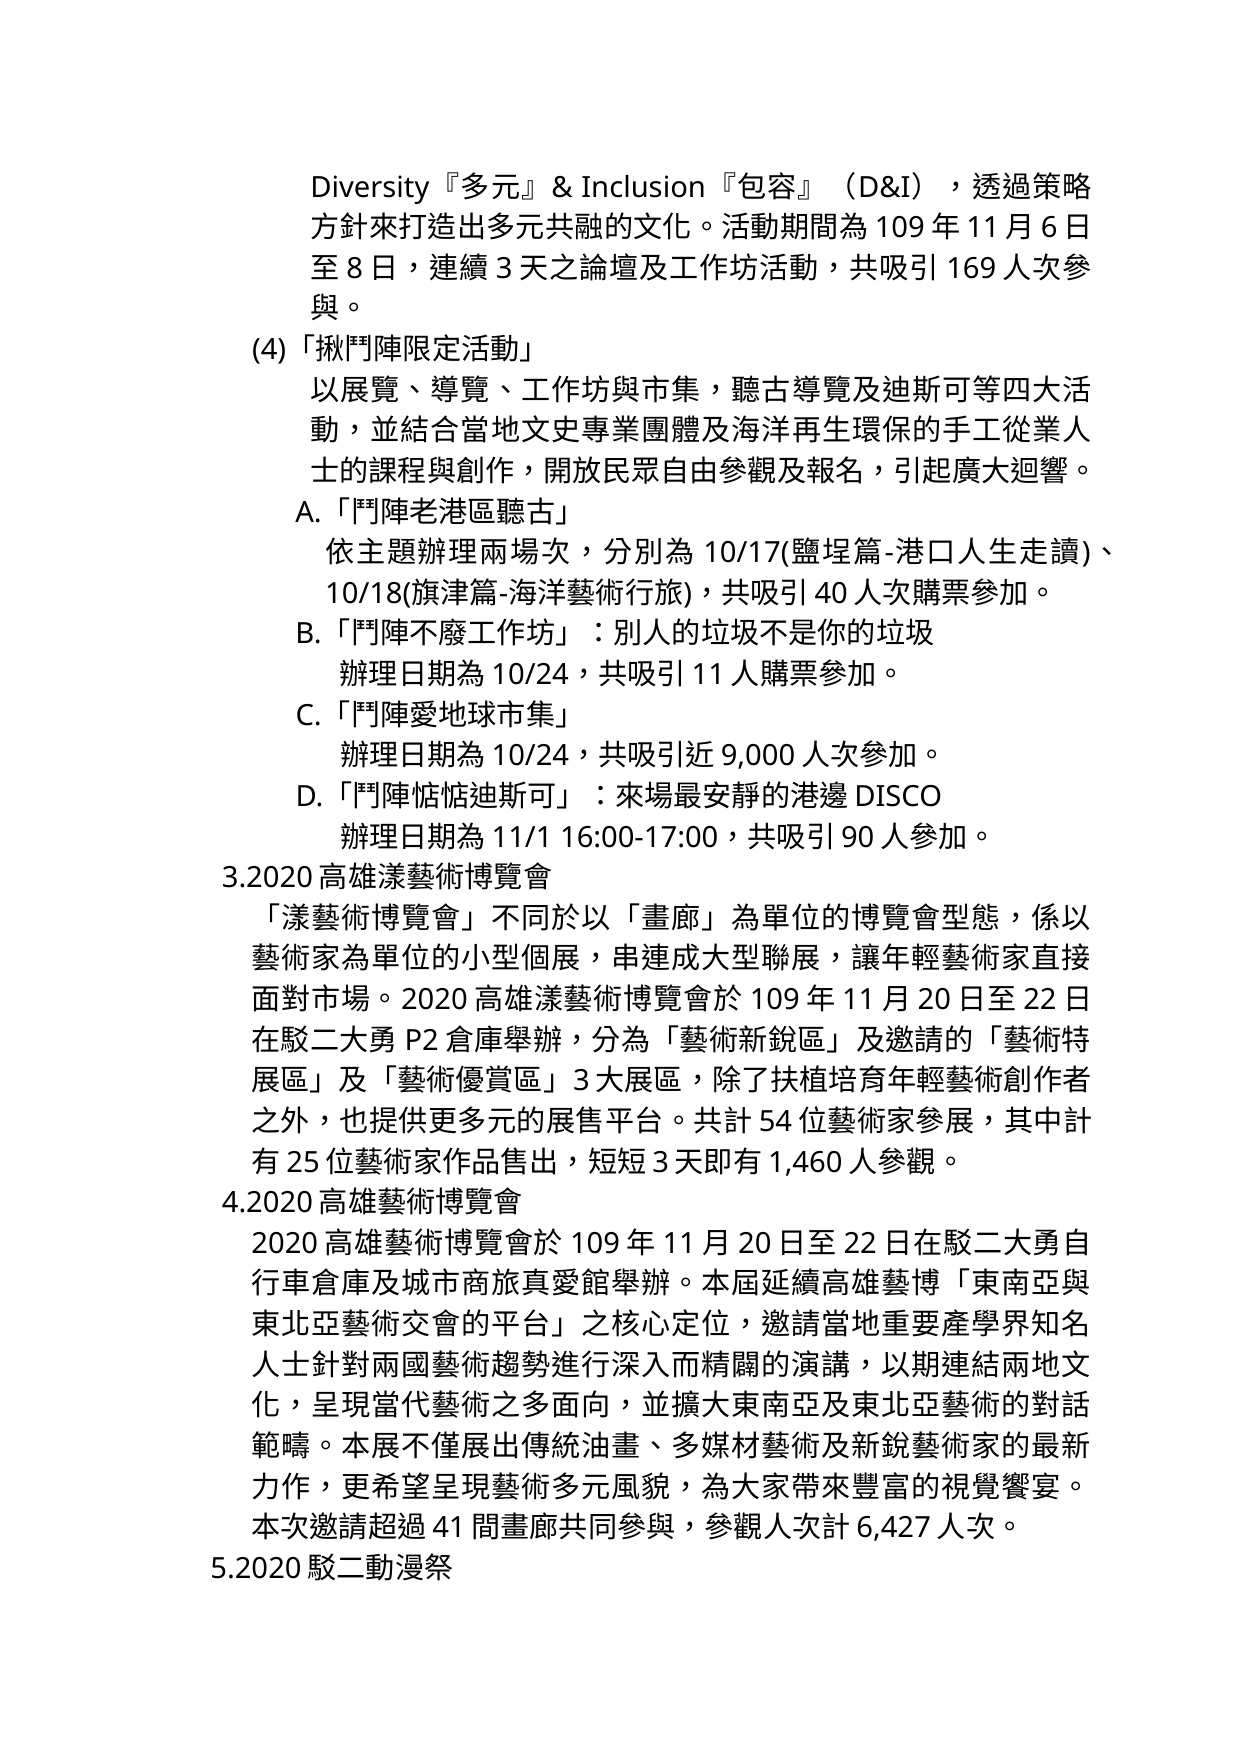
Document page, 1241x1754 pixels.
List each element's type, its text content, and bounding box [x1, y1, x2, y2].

text 依主題辦理兩場次，分別為10/17(鹽埕篇-港口人生走讀)、10/18(旗津篇-海洋藝術行旅)，共吸引40人次購票參加。 [325, 530, 1092, 611]
text 以樂齡共融、無障礙、多元性別、移民、營運行政等相關文化平權議題，邀請台灣與國際藝術進駐及平台的營運者以Diversity『多元』& Inclusion『包容』（D&I），透過策略、方針來打造出多元共融的文化。活動期間為109年11月6日至8日，連續3天之論壇及工作坊活動，共吸引169人次參與。 [310, 164, 1092, 327]
text 「漾藝術博覽會」不同於以「畫廊」為單位的博覽會型態，係以藝術家為單位的小型個展，串連成大型聯展，讓年輕藝術家直接面對市場。2020高雄漾藝術博覽會於109年11月20日至22日在駁二大勇P2倉庫舉辦，分為「藝術新銳區」及邀請的「藝術特展區」及「藝術優賞區」3大展區，除了扶植培育年輕藝術創作者之外，也提供更多元的展售平台。共計54位藝術家參展，其中計有25位藝術家作品售出，短短3天即有1,460人參觀。 [251, 896, 1092, 1180]
text 5.2020駁二動漫祭 [133, 1546, 1092, 1586]
text 辦理日期為10/24，共吸引近9,000人次參加。 [340, 733, 1092, 774]
text 3.2020高雄漾藝術博覽會 [192, 855, 1092, 896]
text 辦理日期為10/24，共吸引11人購票參加。 [162, 652, 1092, 693]
text A.「鬥陣老港區聽古」 [295, 489, 1092, 530]
text B.「鬥陣不廢工作坊」：別人的垃圾不是你的垃圾 [295, 611, 1092, 652]
text D.「鬥陣惦惦迪斯可」：來場最安靜的港邊DISCO [295, 774, 1092, 814]
text 4.2020高雄藝術博覽會 [192, 1180, 1092, 1221]
text 2020高雄藝術博覽會於109年11月20日至22日在駁二大勇自行車倉庫及城市商旅真愛館舉辦。本屆延續高雄藝博「東南亞與東北亞藝術交會的平台」之核心定位，邀請當地重要產學界知名人士針對兩國藝術趨勢進行深入而精闢的演講，以期連結兩地文化，呈現當代藝術之多面向，並擴大東南亞及東北亞藝術的對話範疇。本展不僅展出傳統油畫、多媒材藝術及新銳藝術家的最新力作，更希望呈現藝術多元風貌，為大家帶來豐富的視覺饗宴。本次邀請超過41間畫廊共同參與，參觀人次計6,427人次。 [251, 1221, 1092, 1546]
text (4)「揪鬥陣限定活動」 [177, 327, 1092, 368]
text 辦理日期為11/1 16:00-17:00，共吸引90人參加。 [192, 814, 1092, 855]
text 以展覽、導覽、工作坊與市集，聽古導覽及迪斯可等四大活動，並結合當地文史專業團體及海洋再生環保的手工從業人士的課程與創作，開放民眾自由參觀及報名，引起廣大迴響。 [310, 368, 1092, 489]
text C.「鬥陣愛地球市集」 [295, 693, 1092, 733]
